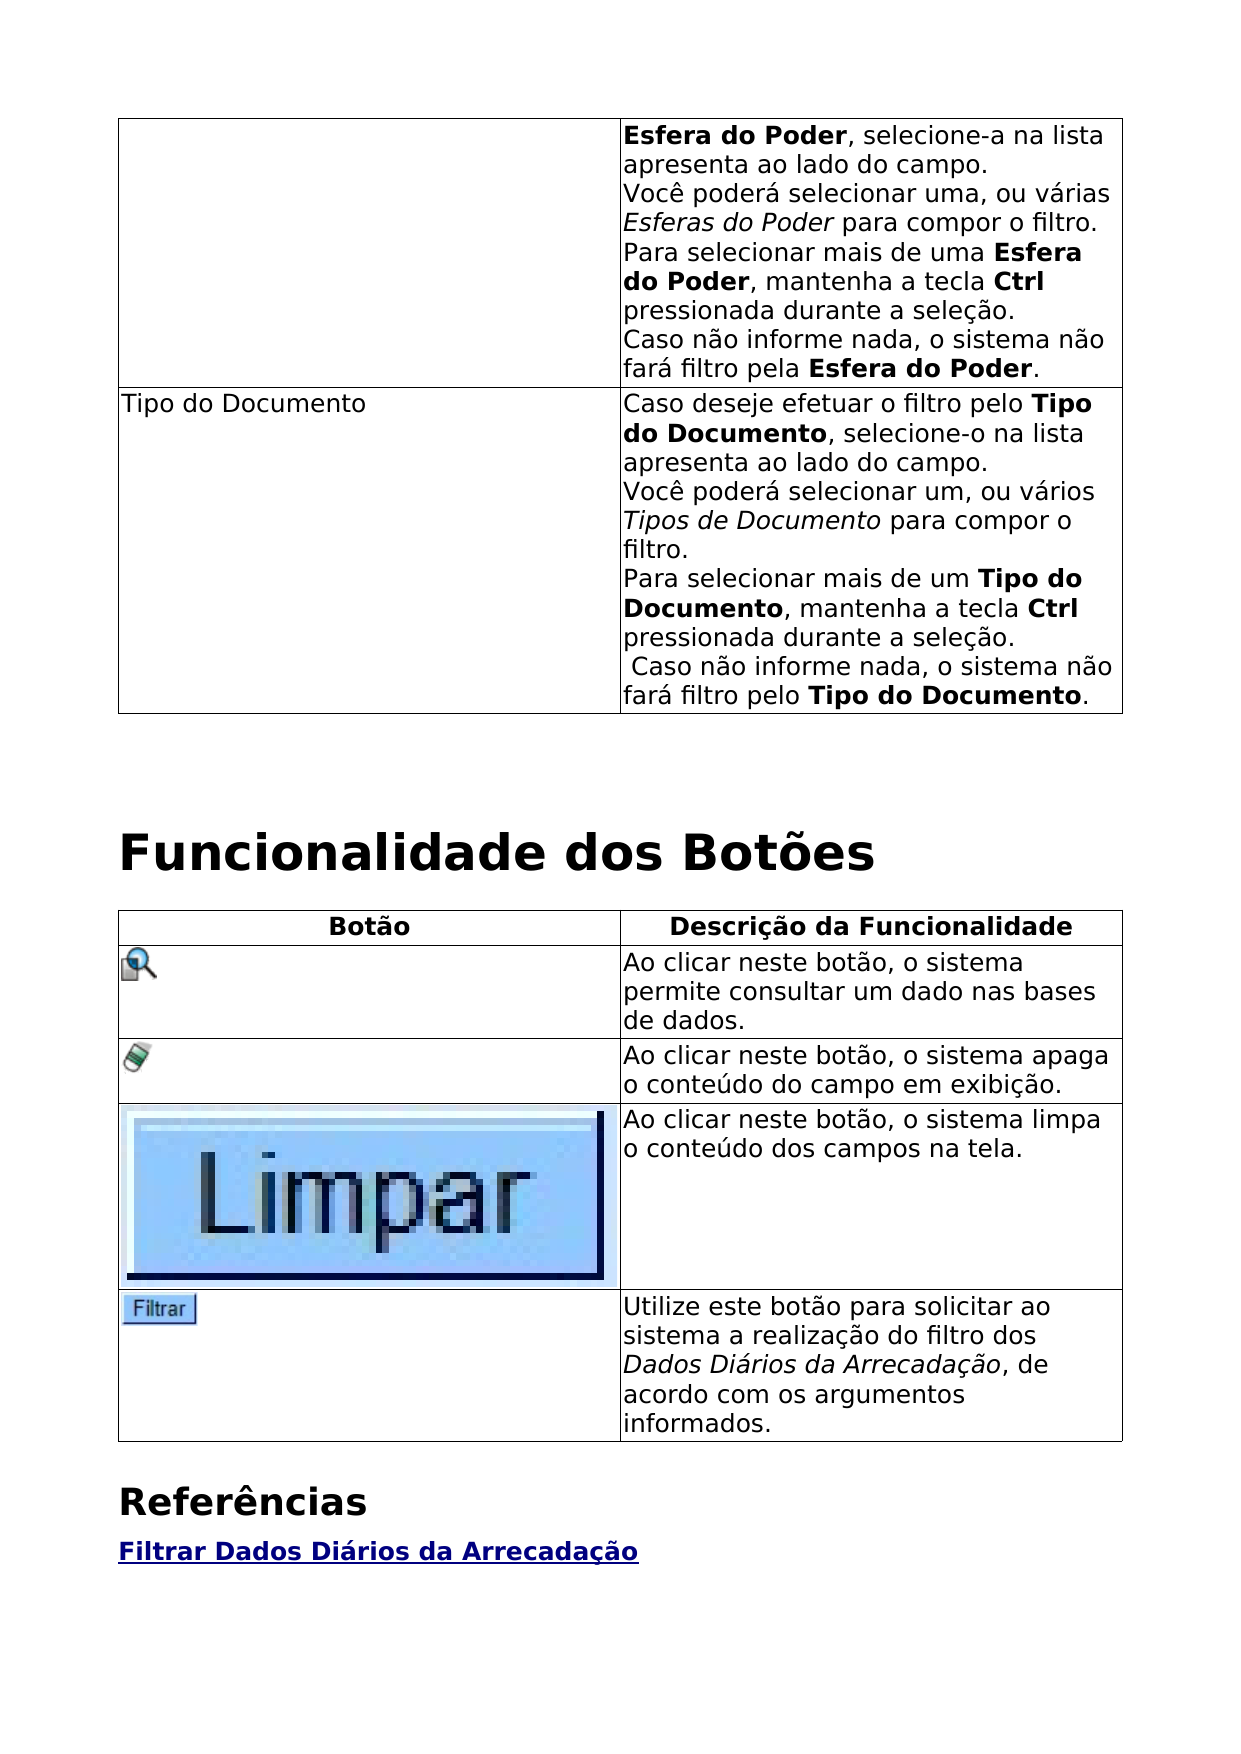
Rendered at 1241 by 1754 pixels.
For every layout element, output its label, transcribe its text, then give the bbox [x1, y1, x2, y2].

table_cell [119, 946, 620, 1038]
table_cell [119, 119, 620, 387]
table_cell Ao clicar neste botão, o sistema permite consultar um dado nas bases de dados. [621, 946, 1122, 1038]
picture [121, 1041, 153, 1074]
picture [121, 1105, 618, 1287]
text Filtrar Dados Diários da Arrecadação [118, 1537, 1122, 1566]
table_cell Utilize este botão para solicitar ao sistema a realização do filtro dos Dados Diários da Arrecadação, de acordo com os argumentos informados. [621, 1290, 1122, 1441]
table_header Descrição da Funcionalidade [621, 911, 1122, 945]
table_cell Ao clicar neste botão, o sistema apaga o conteúdo do campo em exibição. [621, 1039, 1122, 1102]
subtitle Referências [118, 1481, 1122, 1525]
table_cell [119, 1039, 620, 1102]
table_cell Esfera do Poder, selecione-a na lista apresenta ao lado do campo. Você poderá selecionar uma, ou várias Esferas do Poder para compor o filtro. Para selecionar mais de uma Esfera do Poder, mantenha a tecla Ctrl pressionada durante a seleção. Caso não informe nada, o sistema não fará filtro pela Esfera do Poder. [621, 119, 1122, 387]
picture [121, 1292, 198, 1326]
table_cell Tipo do Documento [119, 388, 620, 713]
picture [121, 947, 157, 981]
table_cell [119, 1290, 620, 1441]
subtitle Funcionalidade dos Botões [118, 824, 1122, 882]
table_header Botão [119, 911, 620, 945]
table_cell Ao clicar neste botão, o sistema limpa o conteúdo dos campos na tela. [621, 1104, 1122, 1289]
table_cell Caso deseje efetuar o filtro pelo Tipo do Documento, selecione-o na lista apresenta ao lado do campo. Você poderá selecionar um, ou vários Tipos de Documento para compor o filtro. Para selecionar mais de um Tipo do Documento, mantenha a tecla Ctrl pressionada durante a seleção. Caso não informe nada, o sistema não fará filtro pelo Tipo do Documento. [621, 388, 1122, 713]
